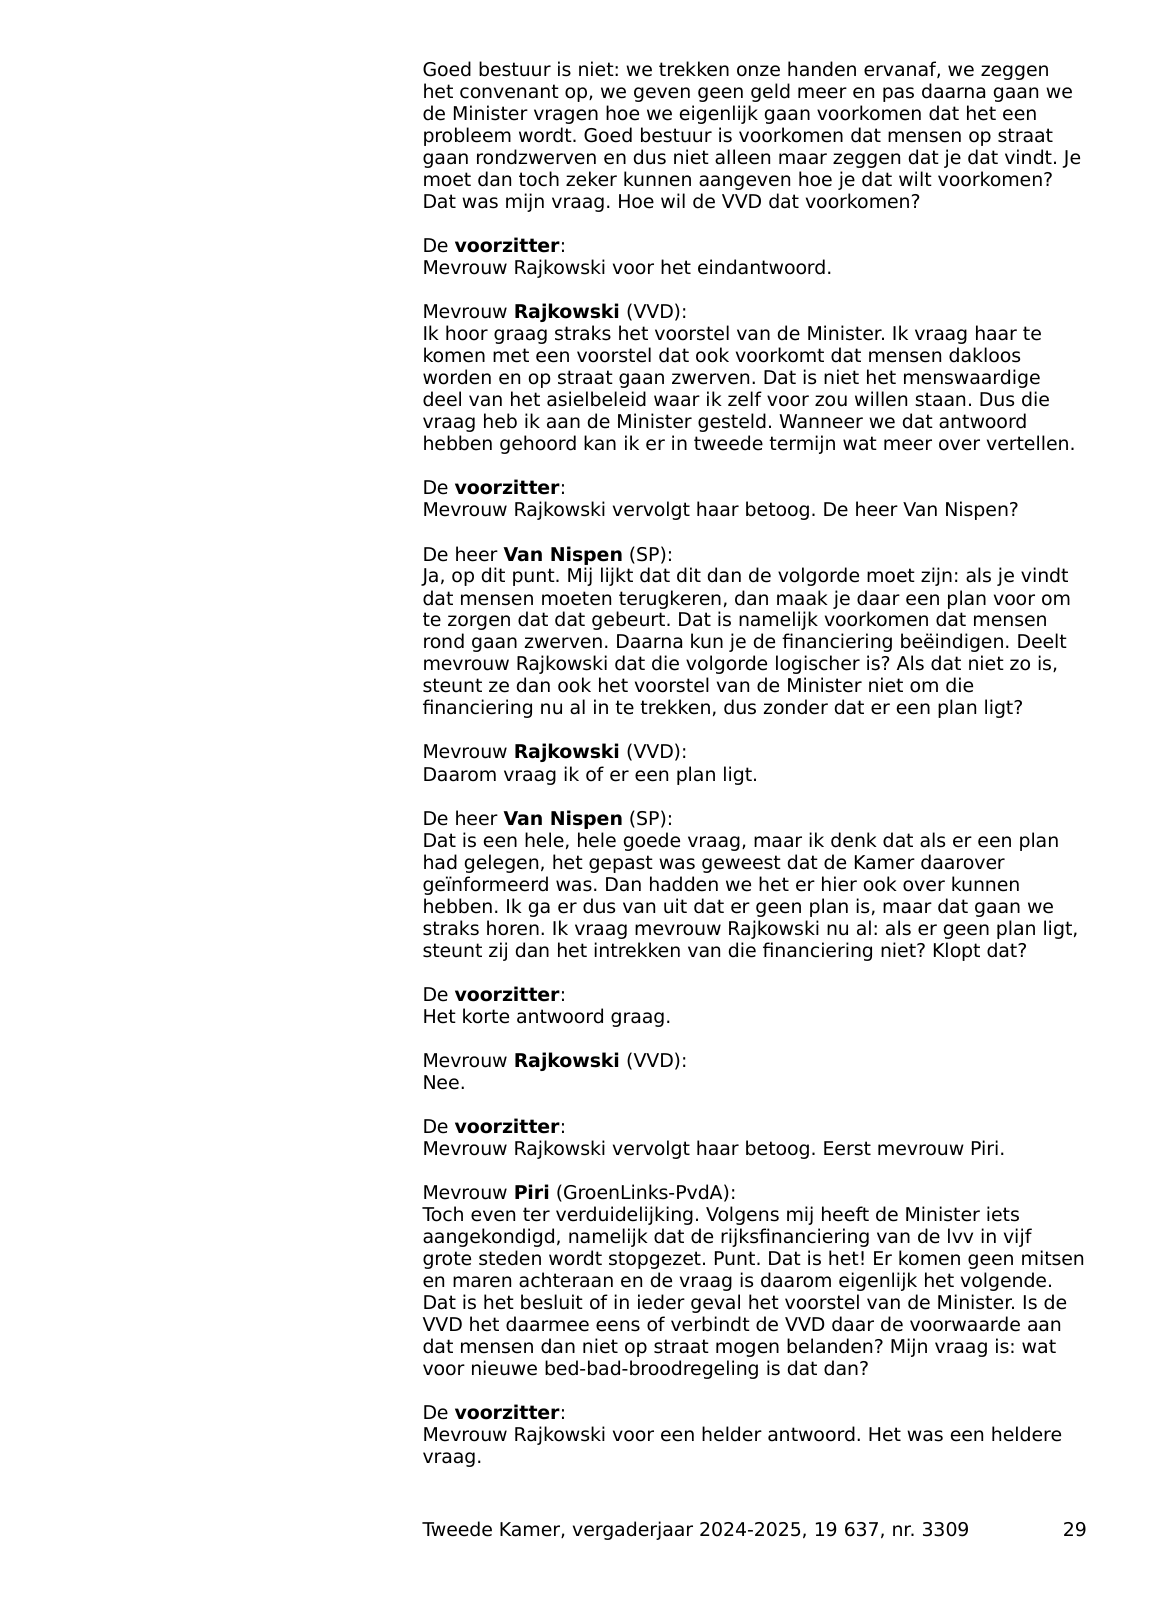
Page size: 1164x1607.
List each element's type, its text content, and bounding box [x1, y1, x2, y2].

text Dat is een hele, hele goede vraag, maar ik denk dat als er een plan had gelegen, het gepast was geweest dat de Kamer daarover geïnformeerd was. Dan hadden we het er hier ook over kunnen hebben. Ik ga er dus van uit dat er geen plan is, maar dat gaan we straks horen. Ik vraag mevrouw Rajkowski nu al: als er geen plan ligt, steunt zij dan het intrekken van die financiering niet? Klopt dat? [422, 829, 1087, 961]
text Ja, op dit punt. Mij lijkt dat dit dan de volgorde moet zijn: als je vindt dat mensen moeten terugkeren, dan maak je daar een plan voor om te zorgen dat dat gebeurt. Dat is namelijk voorkomen dat mensen rond gaan zwerven. Daarna kun je de financiering beëindigen. Deelt mevrouw Rajkowski dat die volgorde logischer is? Als dat niet zo is, steunt ze dan ook het voorstel van de Minister niet om die financiering nu al in te trekken, dus zonder dat er een plan ligt? [422, 565, 1087, 719]
text Mevrouw Rajkowski (VVD): [422, 1050, 1087, 1072]
text De heer Van Nispen (SP): [422, 808, 1087, 829]
text Mevrouw Rajkowski voor het eindantwoord. [422, 257, 1087, 279]
text De voorzitter: [422, 1116, 1087, 1138]
text De heer Van Nispen (SP): [422, 543, 1087, 565]
text Daarom vraag ik of er een plan ligt. [422, 763, 1087, 785]
text Het korte antwoord graag. [422, 1006, 1087, 1028]
text Mevrouw Rajkowski voor een helder antwoord. Het was een heldere vraag. [422, 1424, 1087, 1468]
text De voorzitter: [422, 1402, 1087, 1424]
text De voorzitter: [422, 984, 1087, 1006]
text Mevrouw Rajkowski vervolgt haar betoog. De heer Van Nispen? [422, 499, 1087, 521]
text Goed bestuur is niet: we trekken onze handen ervanaf, we zeggen het convenant op, we geven geen geld meer en pas daarna gaan we de Minister vragen hoe we eigenlijk gaan voorkomen dat het een probleem wordt. Goed bestuur is voorkomen dat mensen op straat gaan rondzwerven en dus niet alleen maar zeggen dat je dat vindt. Je moet dan toch zeker kunnen aangeven hoe je dat wilt voorkomen? Dat was mijn vraag. Hoe wil de VVD dat voorkomen? [422, 59, 1087, 213]
text Mevrouw Rajkowski (VVD): [422, 741, 1087, 763]
text Mevrouw Rajkowski (VVD): [422, 301, 1087, 323]
text De voorzitter: [422, 477, 1087, 499]
text Toch even ter verduidelijking. Volgens mij heeft de Minister iets aangekondigd, namelijk dat de rijksfinanciering van de lvv in vijf grote steden wordt stopgezet. Punt. Dat is het! Er komen geen mitsen en maren achteraan en de vraag is daarom eigenlijk het volgende. Dat is het besluit of in ieder geval het voorstel van de Minister. Is de VVD het daarmee eens of verbindt de VVD daar de voorwaarde aan dat mensen dan niet op straat mogen belanden? Mijn vraag is: wat voor nieuwe bed-bad-broodregeling is dat dan? [422, 1204, 1087, 1380]
text Ik hoor graag straks het voorstel van de Minister. Ik vraag haar te komen met een voorstel dat ook voorkomt dat mensen dakloos worden en op straat gaan zwerven. Dat is niet het menswaardige deel van het asielbeleid waar ik zelf voor zou willen staan. Dus die vraag heb ik aan de Minister gesteld. Wanneer we dat antwoord hebben gehoord kan ik er in tweede termijn wat meer over vertellen. [422, 323, 1087, 455]
text De voorzitter: [422, 235, 1087, 257]
text Mevrouw Rajkowski vervolgt haar betoog. Eerst mevrouw Piri. [422, 1138, 1087, 1160]
text Nee. [422, 1072, 1087, 1094]
text Mevrouw Piri (GroenLinks-PvdA): [422, 1182, 1087, 1204]
